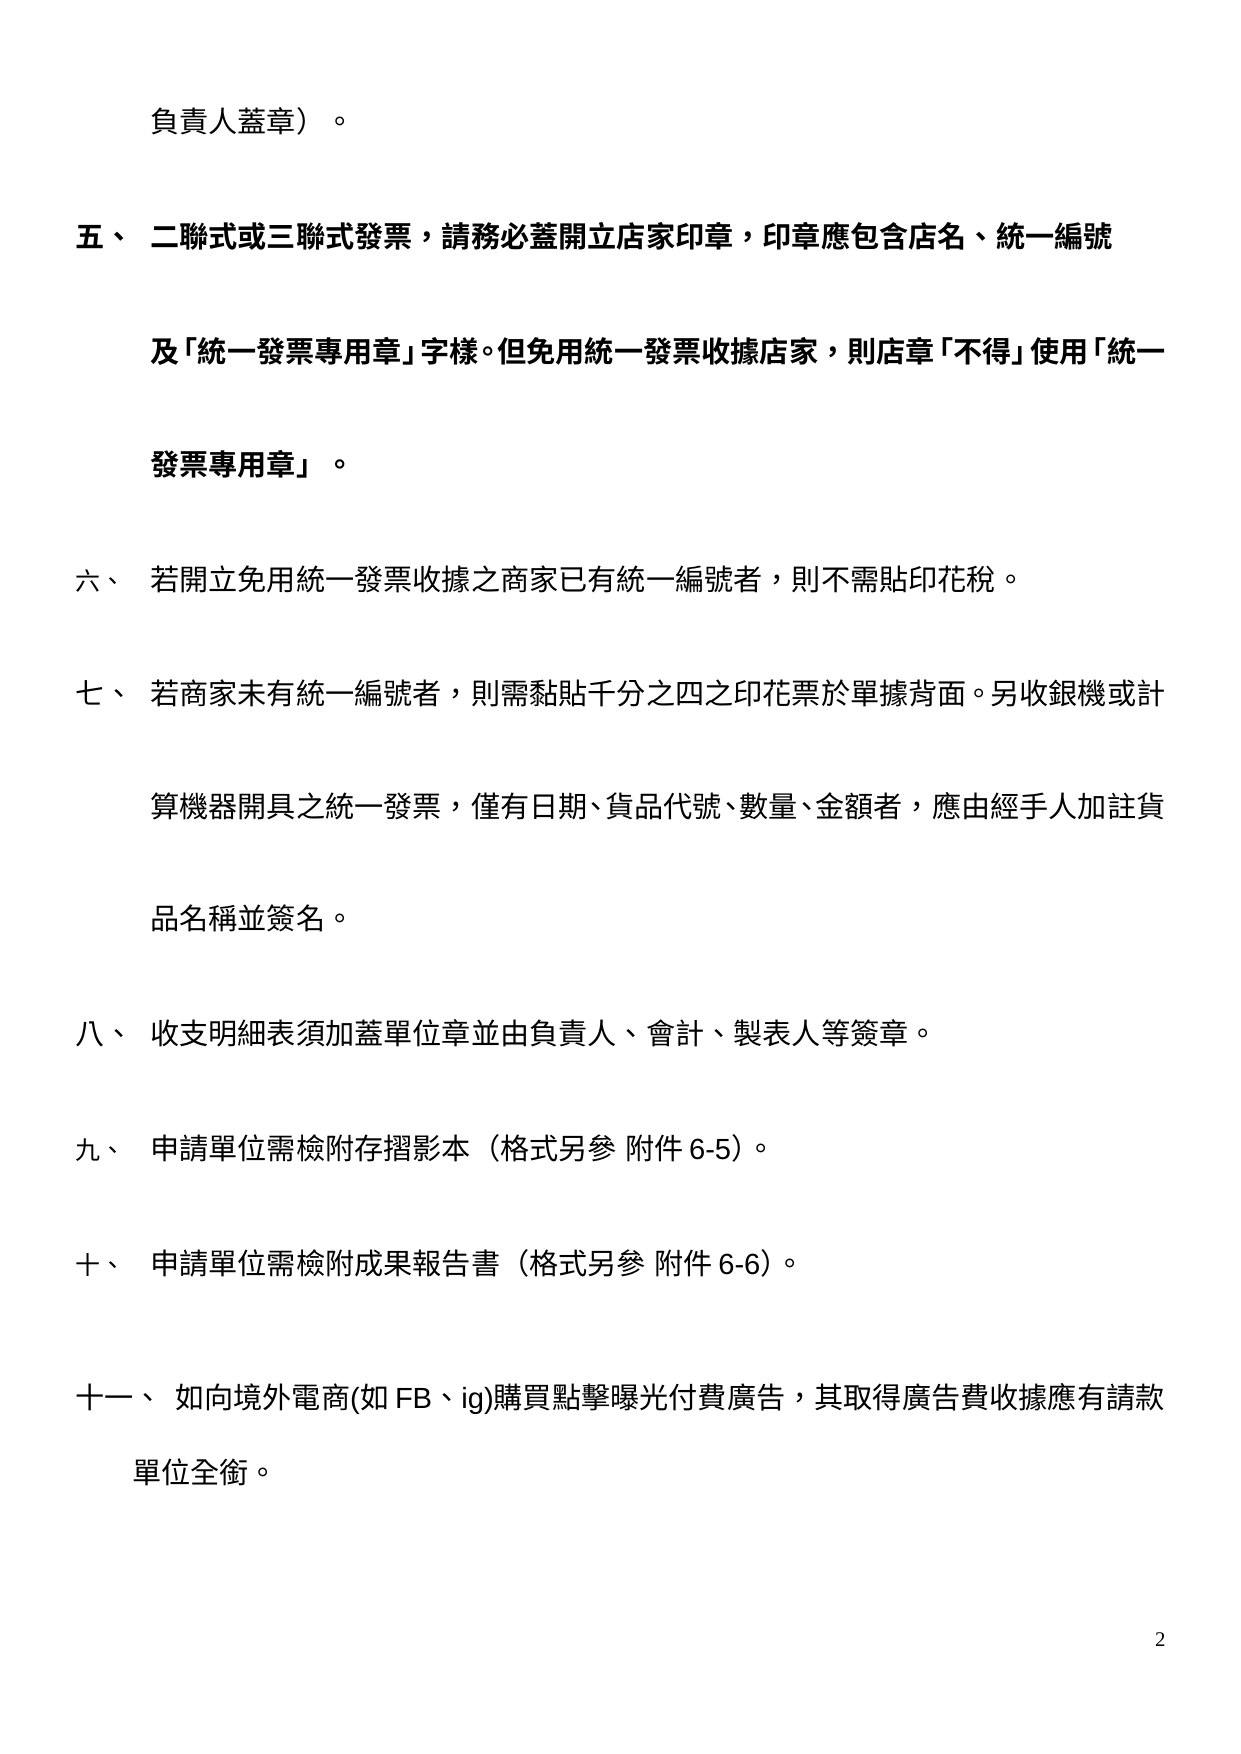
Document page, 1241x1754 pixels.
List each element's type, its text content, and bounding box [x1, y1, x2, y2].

list 若開立免用統一發票收據之商家已有統一編號者，則不需貼印花稅。 [75, 540, 1165, 615]
text 及「統一發票專用章」字樣。但免用統一發票收據店家，則店章「不得」使用「統一發票專用章」。 [150, 312, 1165, 500]
list 收支明細表須加蓋單位章並由負責人、會計、製表人等簽章。 [75, 994, 1165, 1069]
list 負責人蓋章）。 [75, 82, 1165, 157]
list 二聯式或三聯式發票，請務必蓋開立店家印章，印章應包含店名、統一編號 [75, 197, 1165, 272]
list 若商家未有統一編號者，則需黏貼千分之四之印花票於單據背面。另收銀機或計算機器開具之統一發票，僅有日期、貨品代號、數量、金額者，應由經手人加註貨品名稱並簽名。 [75, 654, 1165, 954]
list 申請單位需檢附成果報告書（格式另參 附件6-6）。 [75, 1224, 1165, 1299]
list 申請單位需檢附存摺影本（格式另參 附件6-5）。 [75, 1109, 1165, 1184]
text 單位全銜。 [75, 1433, 1165, 1508]
text 十一、 如向境外電商(如FB、ig)購買點擊曝光付費廣告，其取得廣告費收據應有請款 [75, 1358, 1165, 1433]
